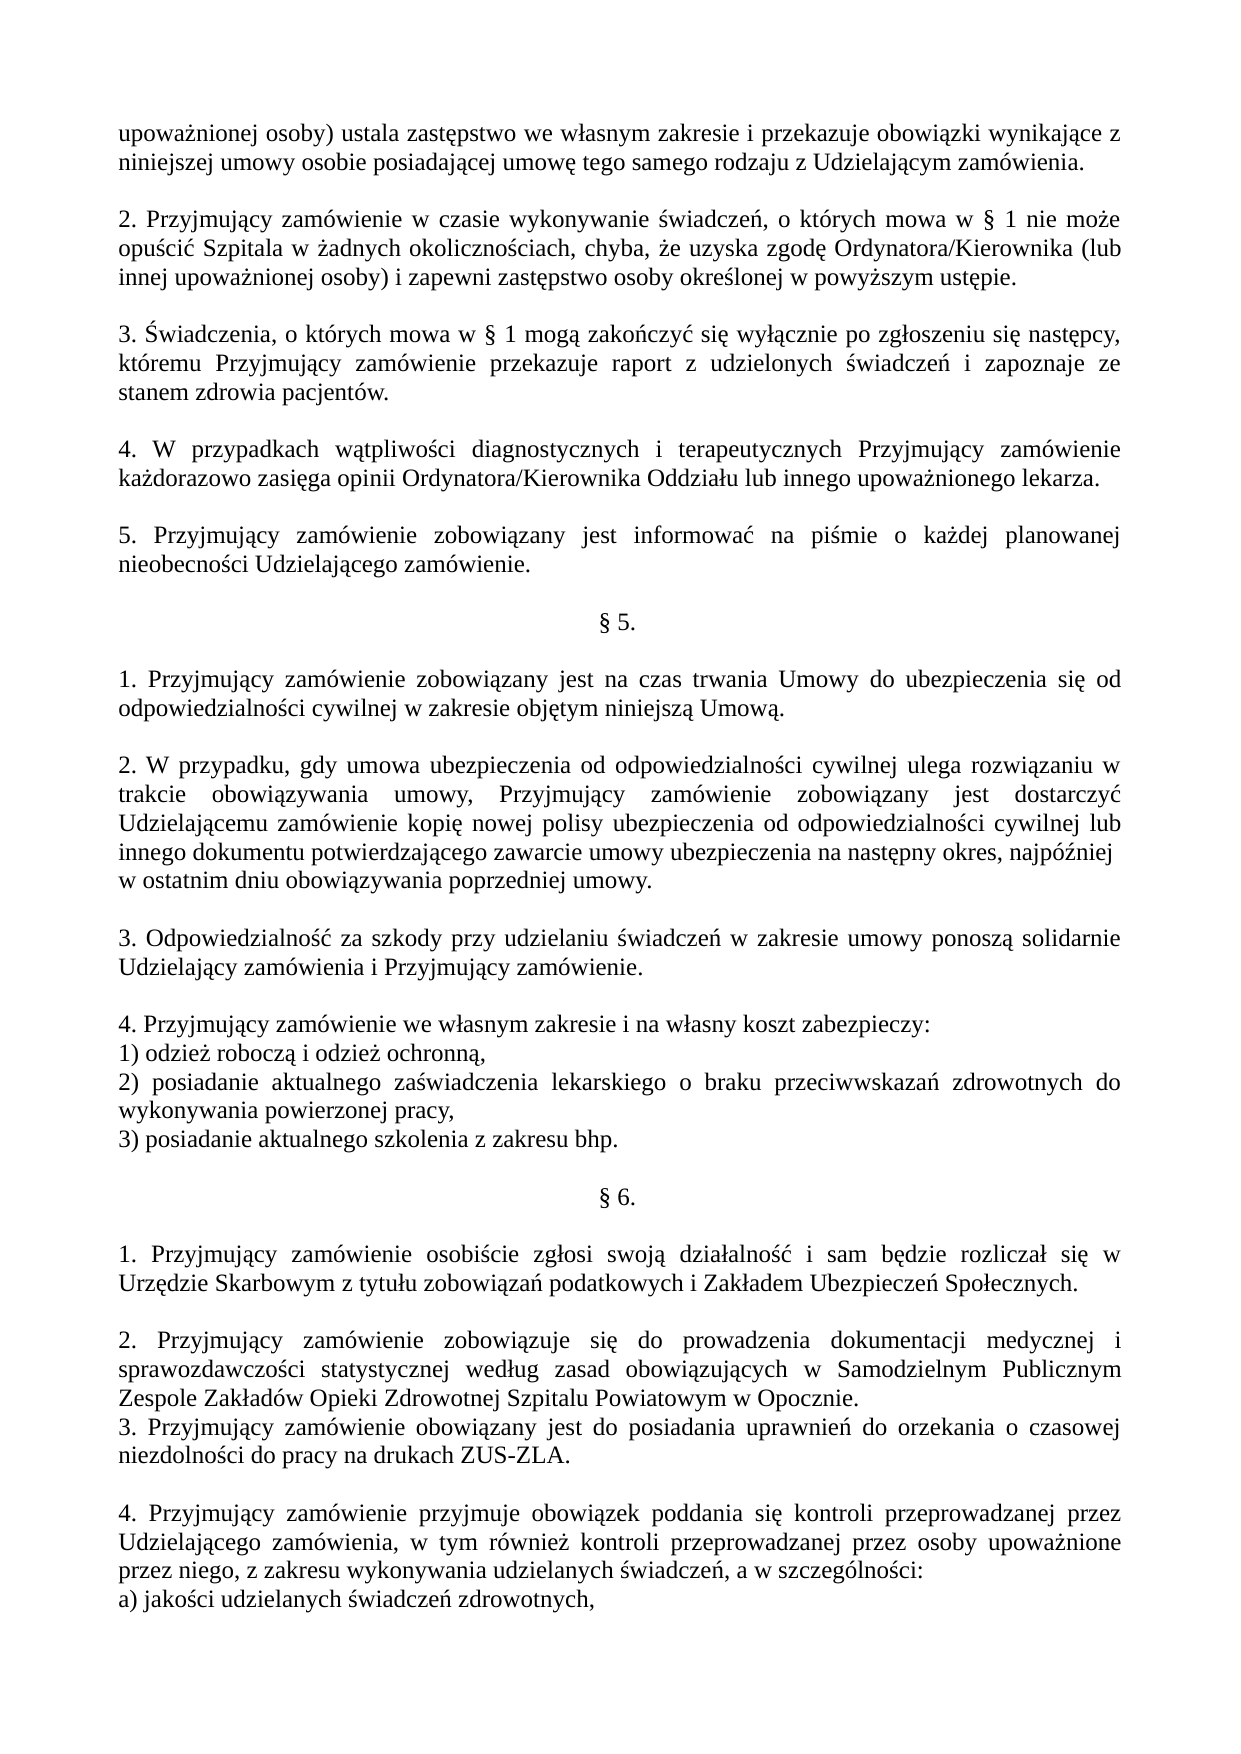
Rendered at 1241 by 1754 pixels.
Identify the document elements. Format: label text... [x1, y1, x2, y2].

text 3. Świadczenia, o których mowa w § 1 mogą zakończyć się wyłącznie po zgłoszeniu się następcy, któremu Przyjmujący zamówienie przekazuje raport z udzielonych świadczeń i zapoznaje ze stanem zdrowia pacjentów. [118, 319, 1122, 406]
text 1. Przyjmujący zamówienie zobowiązany jest na czas trwania Umowy do ubezpieczenia się od odpowiedzialności cywilnej w zakresie objętym niniejszą Umową. [118, 664, 1122, 722]
text a) jakości udzielanych świadczeń zdrowotnych, [118, 1584, 1122, 1613]
text 2) posiadanie aktualnego zaświadczenia lekarskiego o braku przeciwwskazań zdrowotnych do wykonywania powierzonej pracy, [118, 1067, 1122, 1124]
text 1. Przyjmujący zamówienie osobiście zgłosi swoją działalność i sam będzie rozliczał się w Urzędzie Skarbowym z tytułu zobowiązań podatkowych i Zakładem Ubezpieczeń Społecznych. [118, 1239, 1122, 1297]
text 5. Przyjmujący zamówienie zobowiązany jest informować na piśmie o każdej planowanej nieobecności Udzielającego zamówienie. [118, 521, 1122, 578]
text 3. Odpowiedzialność za szkody przy udzielaniu świadczeń w zakresie umowy ponoszą solidarnie Udzielający zamówienia i Przyjmujący zamówienie. [118, 923, 1122, 981]
text 3) posiadanie aktualnego szkolenia z zakresu bhp. [118, 1124, 1122, 1153]
text w ostatnim dniu obowiązywania poprzedniej umowy. [118, 866, 1122, 894]
text 4. Przyjmujący zamówienie przyjmuje obowiązek poddania się kontroli przeprowadzanej przez Udzielającego zamówienia, w tym również kontroli przeprowadzanej przez osoby upoważnione przez niego, z zakresu wykonywania udzielanych świadczeń, a w szczególności: [118, 1498, 1122, 1584]
text upoważnionej osoby) ustala zastępstwo we własnym zakresie i przekazuje obowiązki wynikające z niniejszej umowy osobie posiadającej umowę tego samego rodzaju z Udzielającym zamówienia. [118, 118, 1122, 176]
text 2. W przypadku, gdy umowa ubezpieczenia od odpowiedzialności cywilnej ulega rozwiązaniu w trakcie obowiązywania umowy, Przyjmujący zamówienie zobowiązany jest dostarczyć Udzielającemu zamówienie kopię nowej polisy ubezpieczenia od odpowiedzialności cywilnej lub innego dokumentu potwierdzającego zawarcie umowy ubezpieczenia na następny okres, najpóźniej [118, 751, 1122, 866]
text 4. Przyjmujący zamówienie we własnym zakresie i na własny koszt zabezpieczy: [118, 1009, 1122, 1038]
text § 6. [118, 1182, 1122, 1211]
text 2. Przyjmujący zamówienie zobowiązuje się do prowadzenia dokumentacji medycznej i sprawozdawczości statystycznej według zasad obowiązujących w Samodzielnym Publicznym Zespole Zakładów Opieki Zdrowotnej Szpitalu Powiatowym w Opocznie. [118, 1326, 1122, 1412]
text § 5. [118, 607, 1122, 636]
text 3. Przyjmujący zamówienie obowiązany jest do posiadania uprawnień do orzekania o czasowej niezdolności do pracy na drukach ZUS-ZLA. [118, 1412, 1122, 1469]
text 1) odzież roboczą i odzież ochronną, [118, 1038, 1122, 1067]
text 4. W przypadkach wątpliwości diagnostycznych i terapeutycznych Przyjmujący zamówienie każdorazowo zasięga opinii Ordynatora/Kierownika Oddziału lub innego upoważnionego lekarza. [118, 434, 1122, 492]
text 2. Przyjmujący zamówienie w czasie wykonywanie świadczeń, o których mowa w § 1 nie może opuścić Szpitala w żadnych okolicznościach, chyba, że uzyska zgodę Ordynatora/Kierownika (lub innej upoważnionej osoby) i zapewni zastępstwo osoby określonej w powyższym ustępie. [118, 204, 1122, 291]
